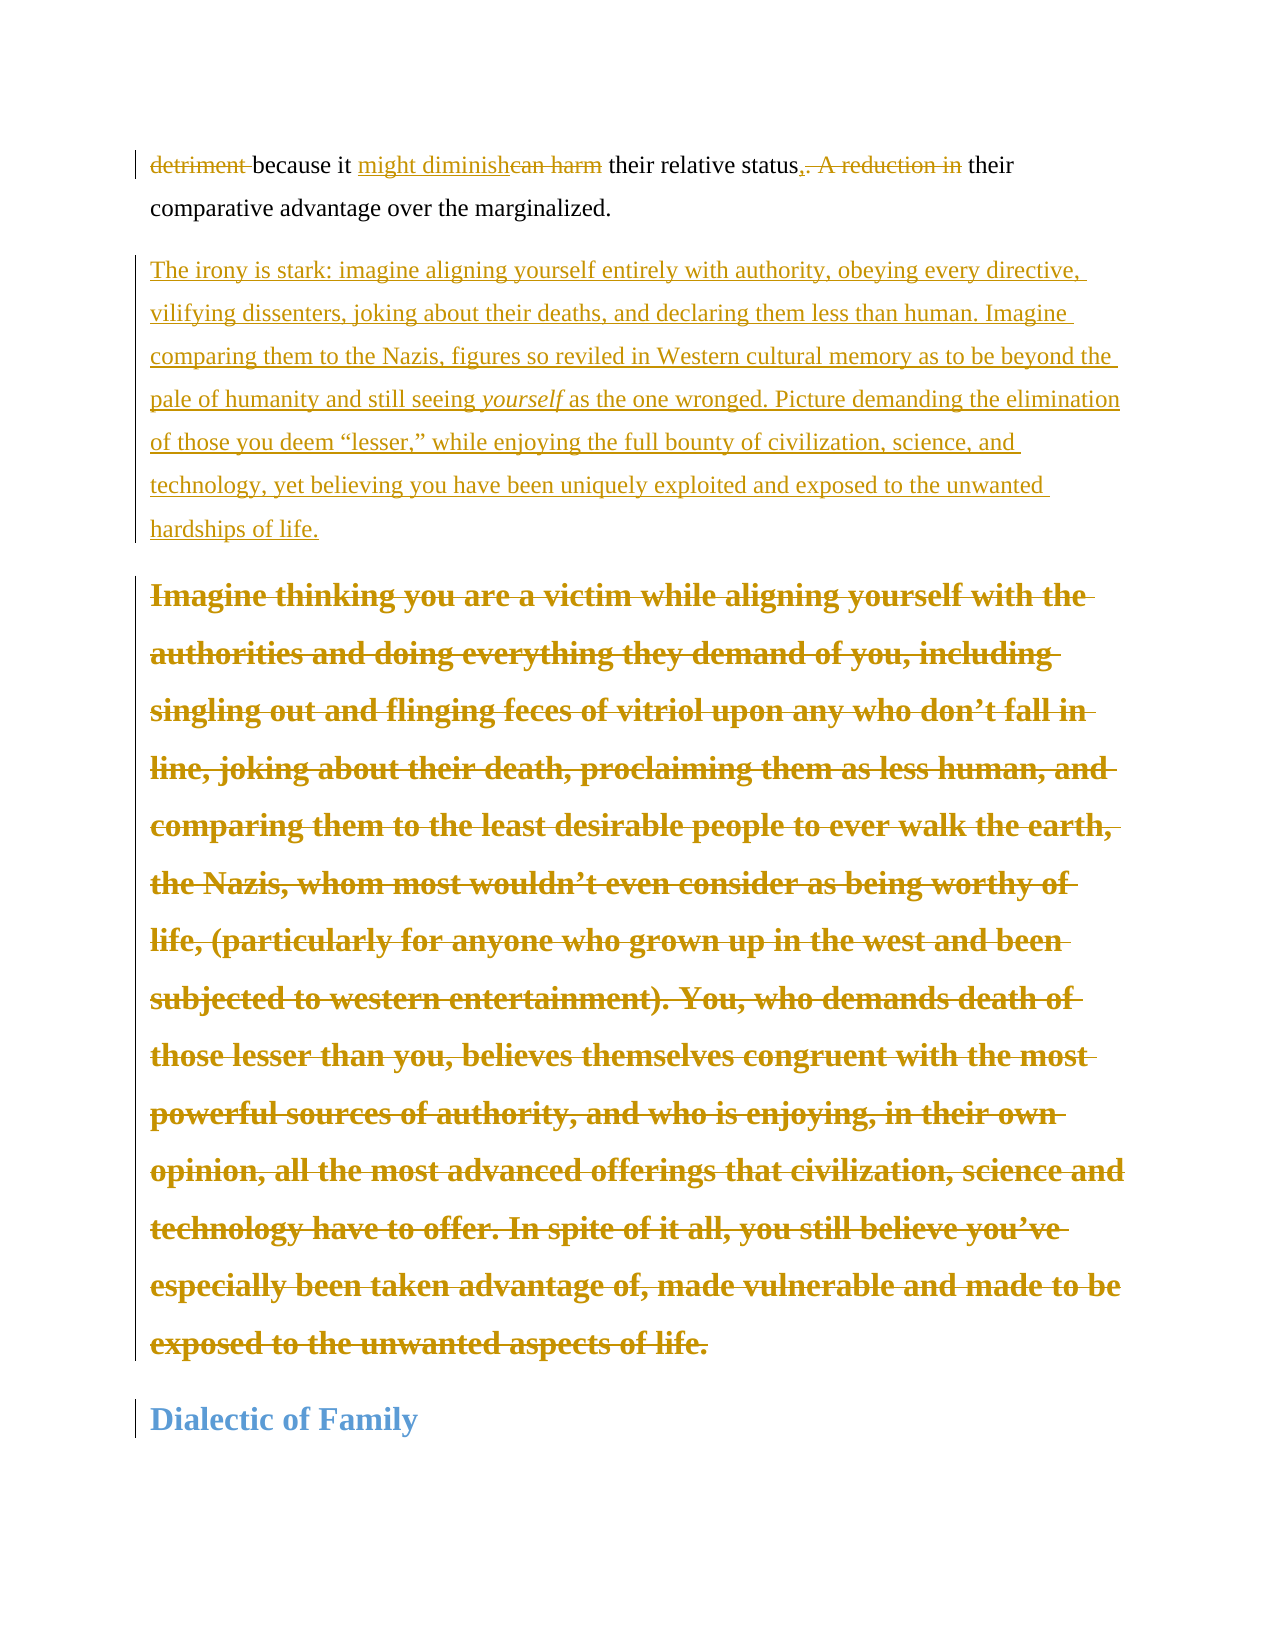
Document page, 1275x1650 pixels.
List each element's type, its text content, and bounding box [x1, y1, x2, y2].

text Dialectic of Family [150, 1173, 1125, 1438]
text Dialectic of Family [150, 576, 1125, 1172]
text The irony is stark: imagine aligning yourself entirely with authority, obeying every directive, vilifying dissenters, joking about their deaths, and declaring them less than human. Imagine comparing them to the Nazis, figures so reviled in Western cultural memory as to be beyond the pale of humanity and still seeing yourself as the one wronged. Picture demanding the elimination of those you deem “lesser,” while enjoying the full bounty of civilization, science, and technology, yet believing you have been uniquely exploited and exposed to the unwanted hardships of life. [150, 255, 1125, 542]
